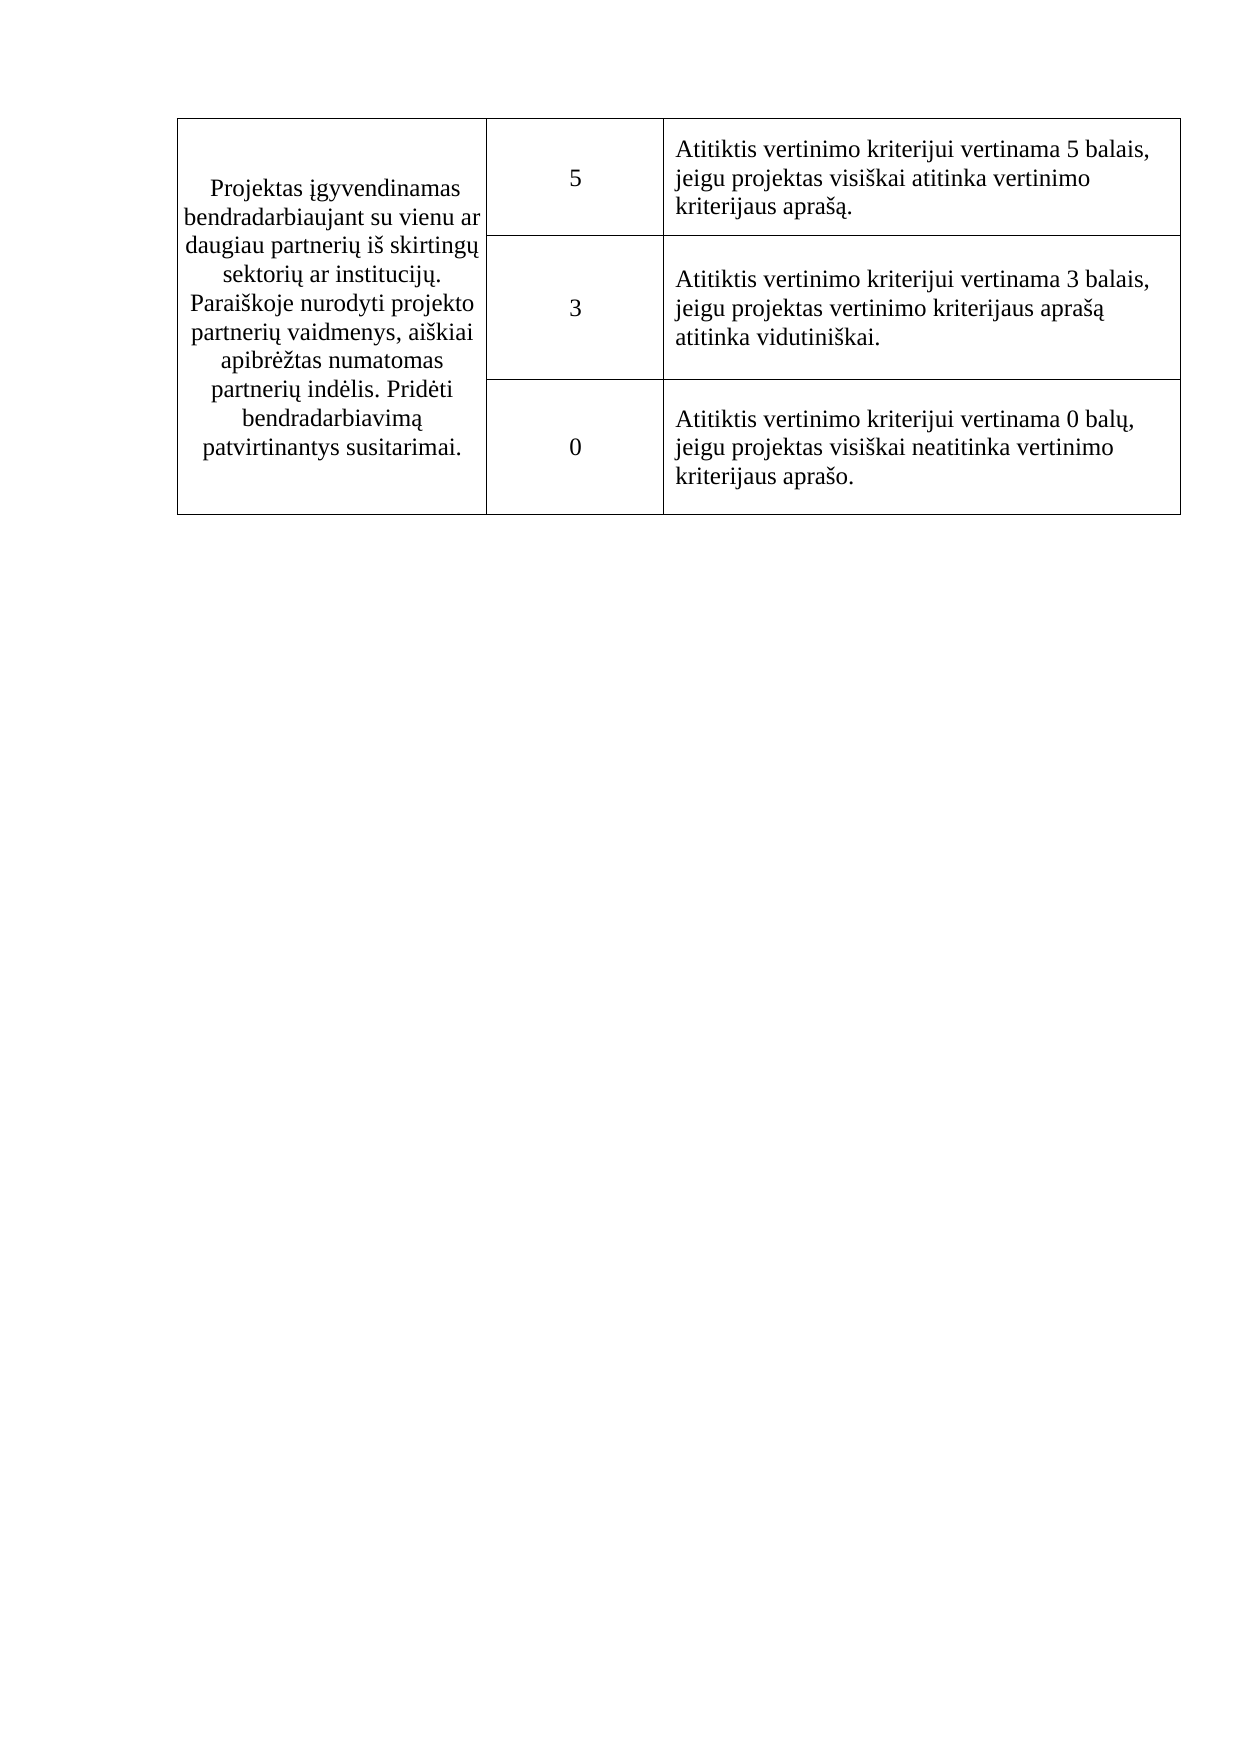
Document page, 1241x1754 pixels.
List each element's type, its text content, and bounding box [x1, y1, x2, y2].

table_cell Atitiktis vertinimo kriterijui vertinama 0 balų, jeigu projektas visiškai neatitinka vertinimo kriterijaus aprašo. [664, 380, 1180, 514]
table_cell 0 [487, 380, 663, 514]
table_cell Atitiktis vertinimo kriterijui vertinama 3 balais, jeigu projektas vertinimo kriterijaus aprašą atitinka vidutiniškai. [664, 236, 1180, 378]
table_cell 3 [487, 236, 663, 378]
table_cell 5 [487, 119, 663, 235]
table_cell Atitiktis vertinimo kriterijui vertinama 5 balais, jeigu projektas visiškai atitinka vertinimo kriterijaus aprašą. [664, 119, 1180, 235]
table_cell Projektas įgyvendinamas bendradarbiaujant su vienu ar daugiau partnerių iš skirtingų sektorių ar institucijų. Paraiškoje nurodyti projekto partnerių vaidmenys, aiškiai apibrėžtas numatomas partnerių indėlis. Pridėti bendradarbiavimą patvirtinantys susitarimai. [178, 119, 486, 514]
